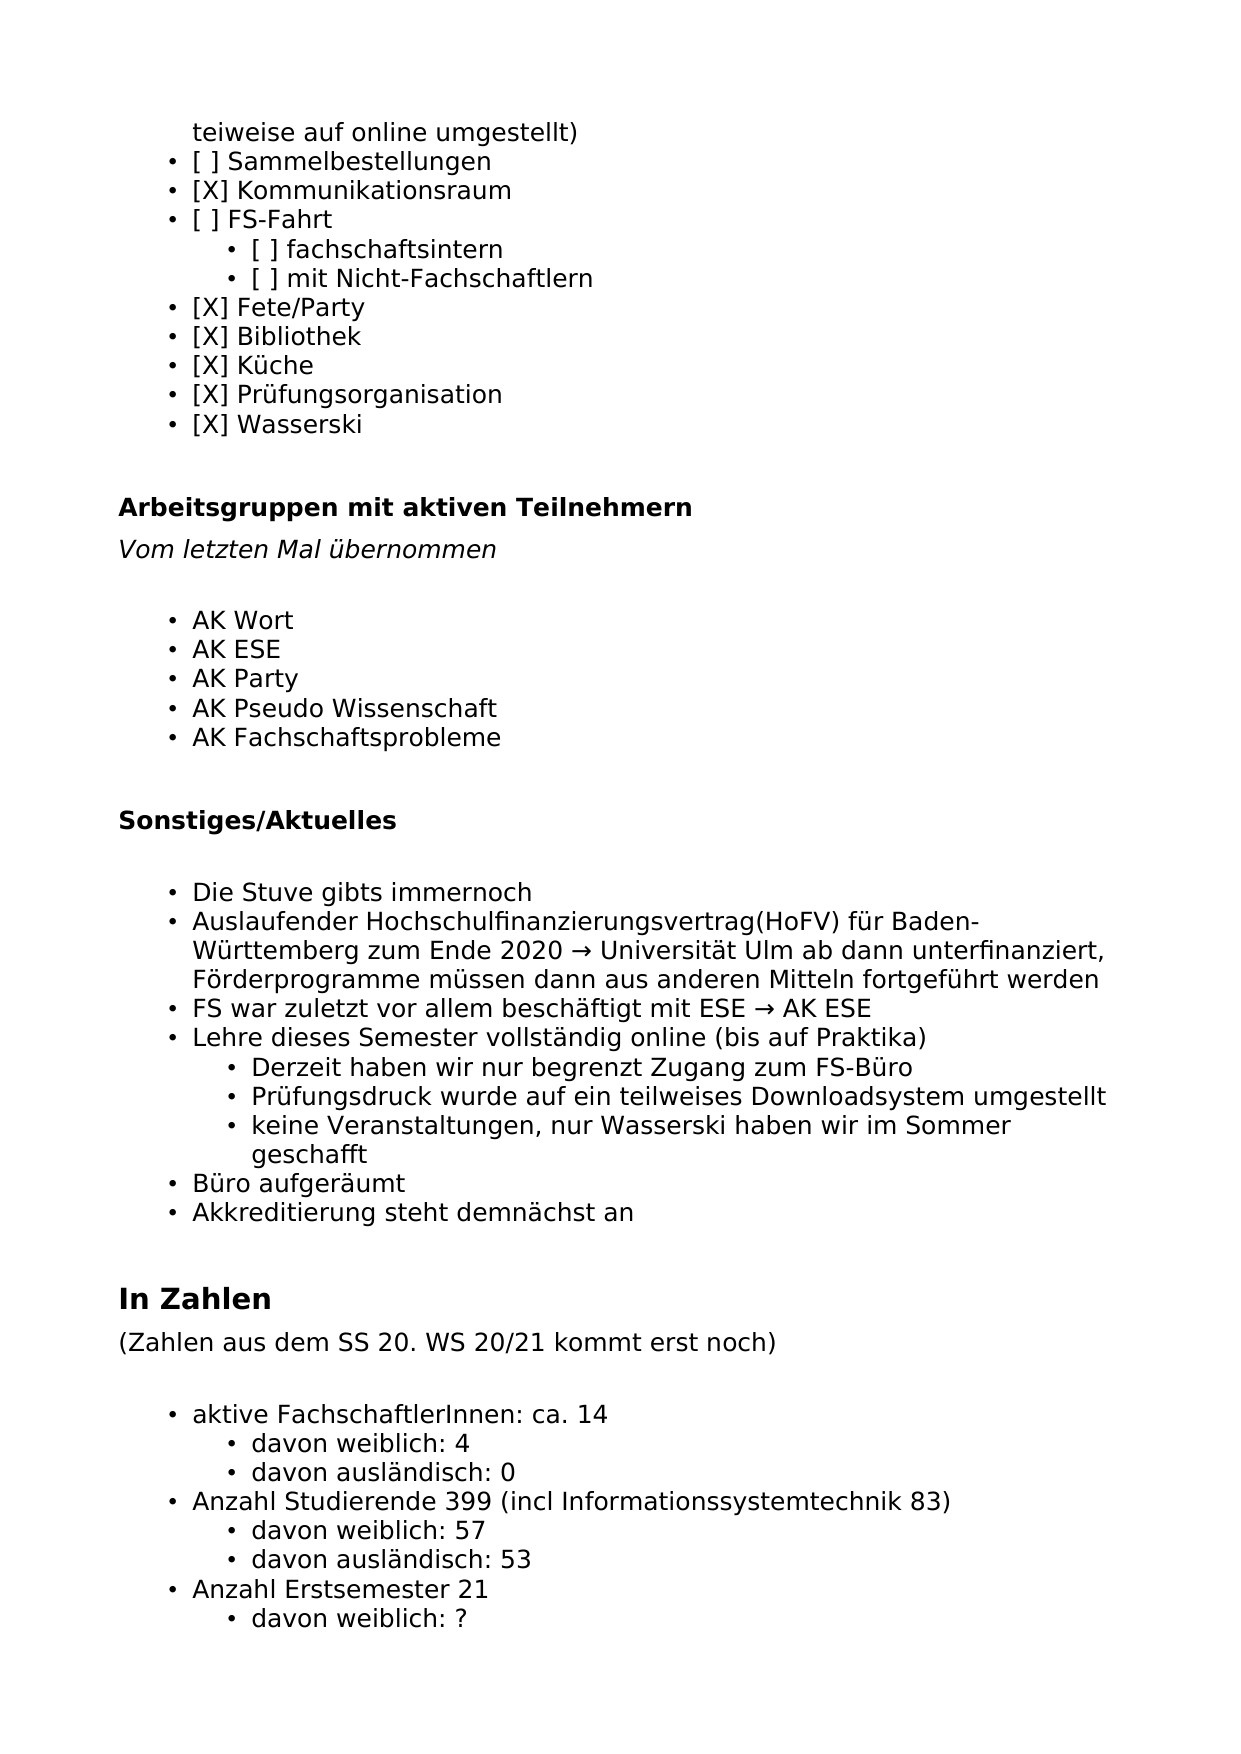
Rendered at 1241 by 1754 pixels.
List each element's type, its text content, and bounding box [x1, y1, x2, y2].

list davon ausländisch: 53 [236, 1546, 1122, 1575]
list [X] Fete/Party [177, 293, 1122, 322]
list [X] Bibliothek [177, 322, 1122, 351]
list [X] Küche [177, 351, 1122, 381]
list davon ausländisch: 0 [236, 1458, 1122, 1487]
list Büro aufgeräumt [177, 1169, 1122, 1198]
list davon weiblich: 57 [236, 1516, 1122, 1546]
list [ ] fachschaftsintern [236, 235, 1122, 264]
list teiweise auf online umgestellt) [177, 118, 1122, 147]
list [ ] Sammelbestellungen [177, 147, 1122, 176]
list Prüfungsdruck wurde auf ein teilweises Downloadsystem umgestellt [236, 1082, 1122, 1111]
list aktive FachschaftlerInnen: ca. 14 [177, 1400, 1122, 1429]
list Die Stuve gibts immernoch [177, 878, 1122, 907]
list Anzahl Erstsemester 21 [177, 1575, 1122, 1604]
list Anzahl Studierende 399 (incl Informationssystemtechnik 83) [177, 1487, 1122, 1516]
list AK Party [177, 664, 1122, 694]
list [ ] FS-Fahrt [177, 206, 1122, 235]
list davon weiblich: 4 [236, 1429, 1122, 1458]
text Vom letzten Mal übernommen [118, 535, 1122, 564]
list [ ] mit Nicht-Fachschaftlern [236, 264, 1122, 293]
list AK Wort [177, 606, 1122, 635]
text (Zahlen aus dem SS 20. WS 20/21 kommt erst noch) [118, 1329, 1122, 1358]
list davon weiblich: ? [236, 1604, 1122, 1633]
list keine Veranstaltungen, nur Wasserski haben wir im Sommer geschafft [236, 1111, 1122, 1169]
list FS war zuletzt vor allem beschäftigt mit ESE → AK ESE [177, 994, 1122, 1023]
list [X] Kommunikationsraum [177, 176, 1122, 206]
list AK Fachschaftsprobleme [177, 723, 1122, 752]
list [X] Wasserski [177, 410, 1122, 439]
subtitle In Zahlen [118, 1282, 1122, 1316]
list AK ESE [177, 635, 1122, 664]
list Derzeit haben wir nur begrenzt Zugang zum FS-Büro [236, 1053, 1122, 1082]
subtitle Arbeitsgruppen mit aktiven Teilnehmern [118, 493, 1122, 523]
list Lehre dieses Semester vollständig online (bis auf Praktika) [177, 1023, 1122, 1053]
list Auslaufender Hochschulfinanzierungsvertrag(HoFV) für Baden-Württemberg zum Ende 2020 → Universität Ulm ab dann unterfinanziert, Förderprogramme müssen dann aus anderen Mitteln fortgeführt werden [177, 907, 1122, 994]
list [X] Prüfungsorganisation [177, 381, 1122, 410]
list AK Pseudo Wissenschaft [177, 694, 1122, 723]
list Akkreditierung steht demnächst an [177, 1198, 1122, 1228]
subtitle Sonstiges/Aktuelles [118, 807, 1122, 836]
